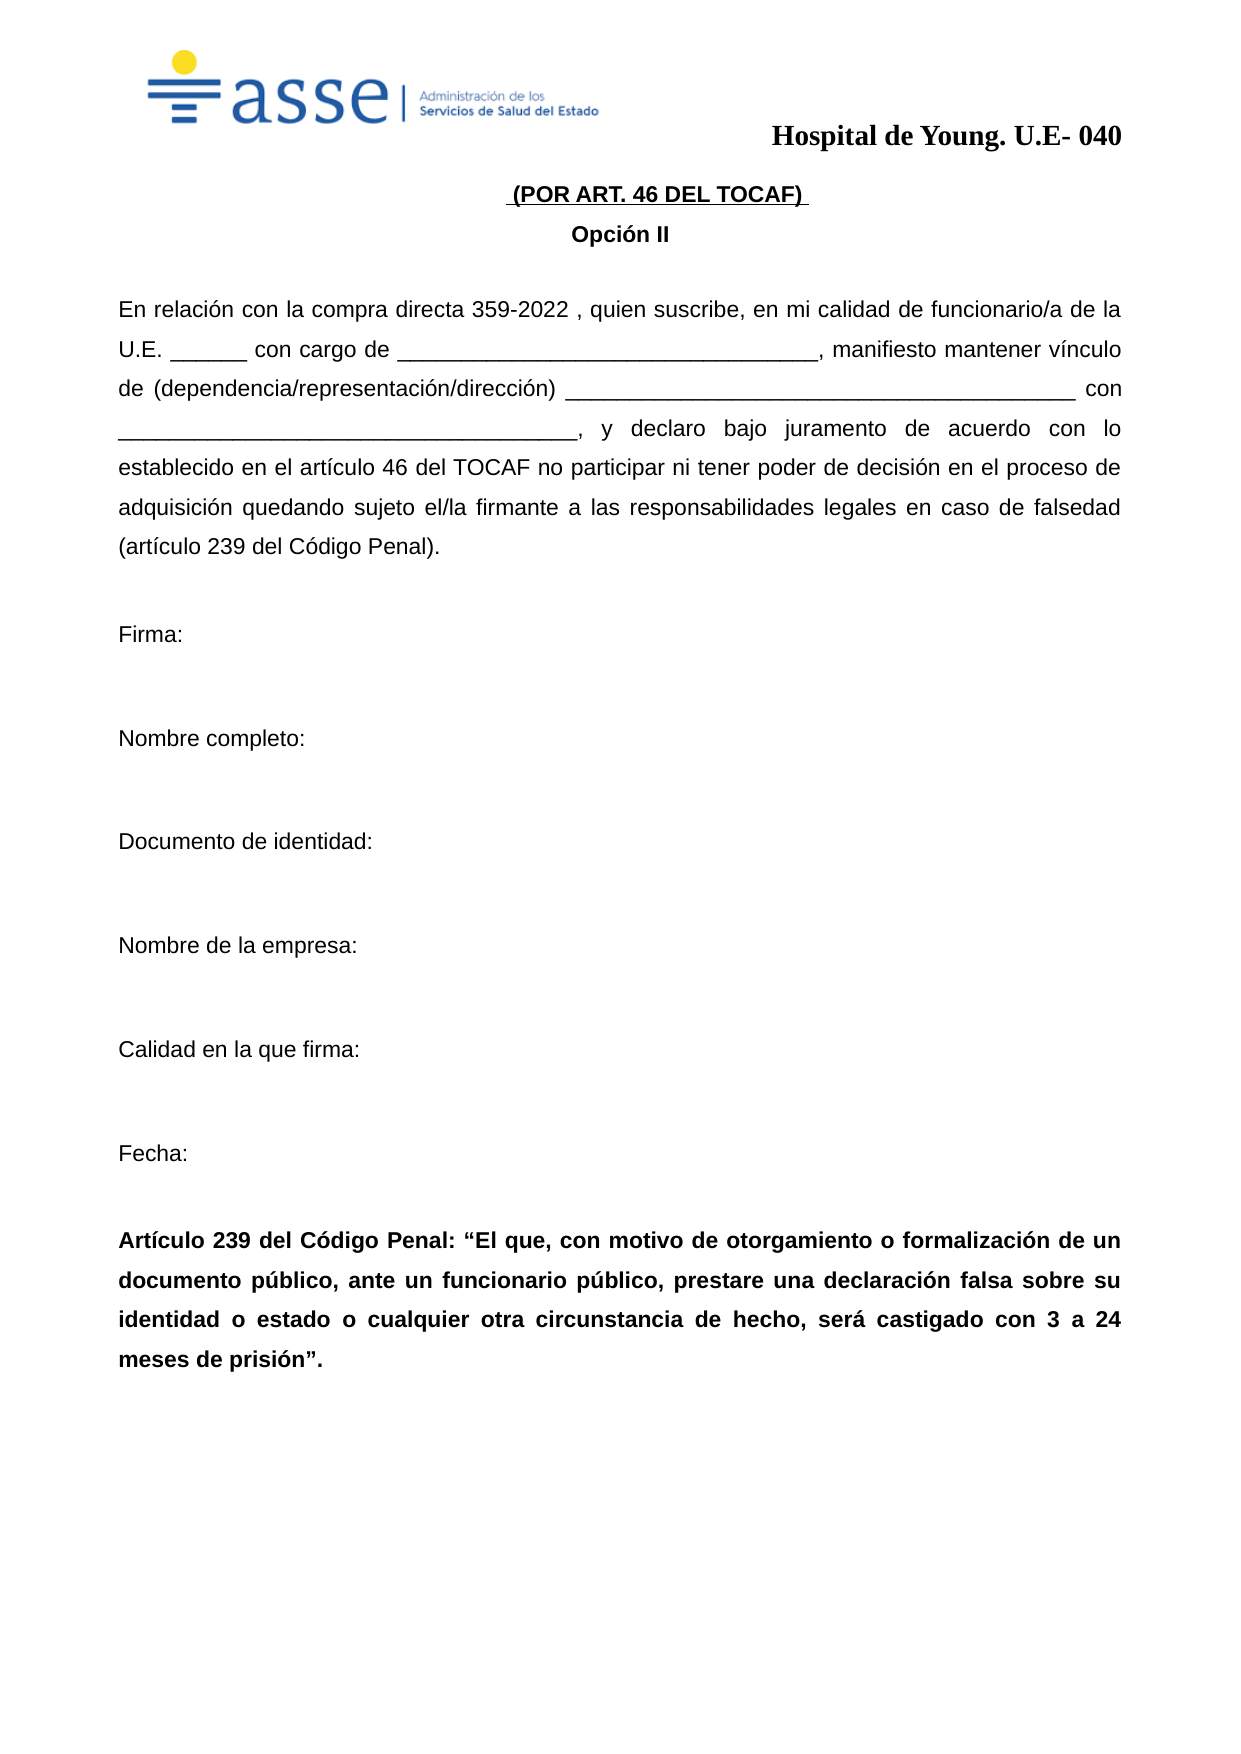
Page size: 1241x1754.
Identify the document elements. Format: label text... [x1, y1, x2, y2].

text Calidad en la que firma: [118, 1036, 1122, 1062]
text Fecha: [118, 1139, 1122, 1166]
picture [118, 24, 628, 150]
text Opción II [118, 221, 1122, 247]
text Nombre de la empresa: [118, 932, 1122, 958]
text Documento de identidad: [118, 828, 1122, 854]
text (POR ART. 46 DEL TOCAF) [193, 181, 1122, 207]
text Artículo 239 del Código Penal: “El que, con motivo de otorgamiento o formalización de un documento público, ante un funcionario público, prestare una declaración falsa sobre su identidad o estado o cualquier otra circunstancia de hecho, será castigado con 3 a 24 meses de prisión”. [118, 1227, 1122, 1372]
text Firma: [118, 621, 1122, 647]
text Nombre completo: [118, 724, 1122, 751]
text En relación con la compra directa 359-2022 , quien suscribe, en mi calidad de funcionario/a de la U.E. ______ con cargo de _________________________________, manifiesto mantener vínculo de (dependencia/representación/dirección) ________________________________________ con ____________________________________, y declaro bajo juramento de acuerdo con lo establecido en el artículo 46 del TOCAF no participar ni tener poder de decisión en el proceso de adquisición quedando sujeto el/la firmante a las responsabilidades legales en caso de falsedad (artículo 239 del Código Penal). [118, 296, 1122, 559]
